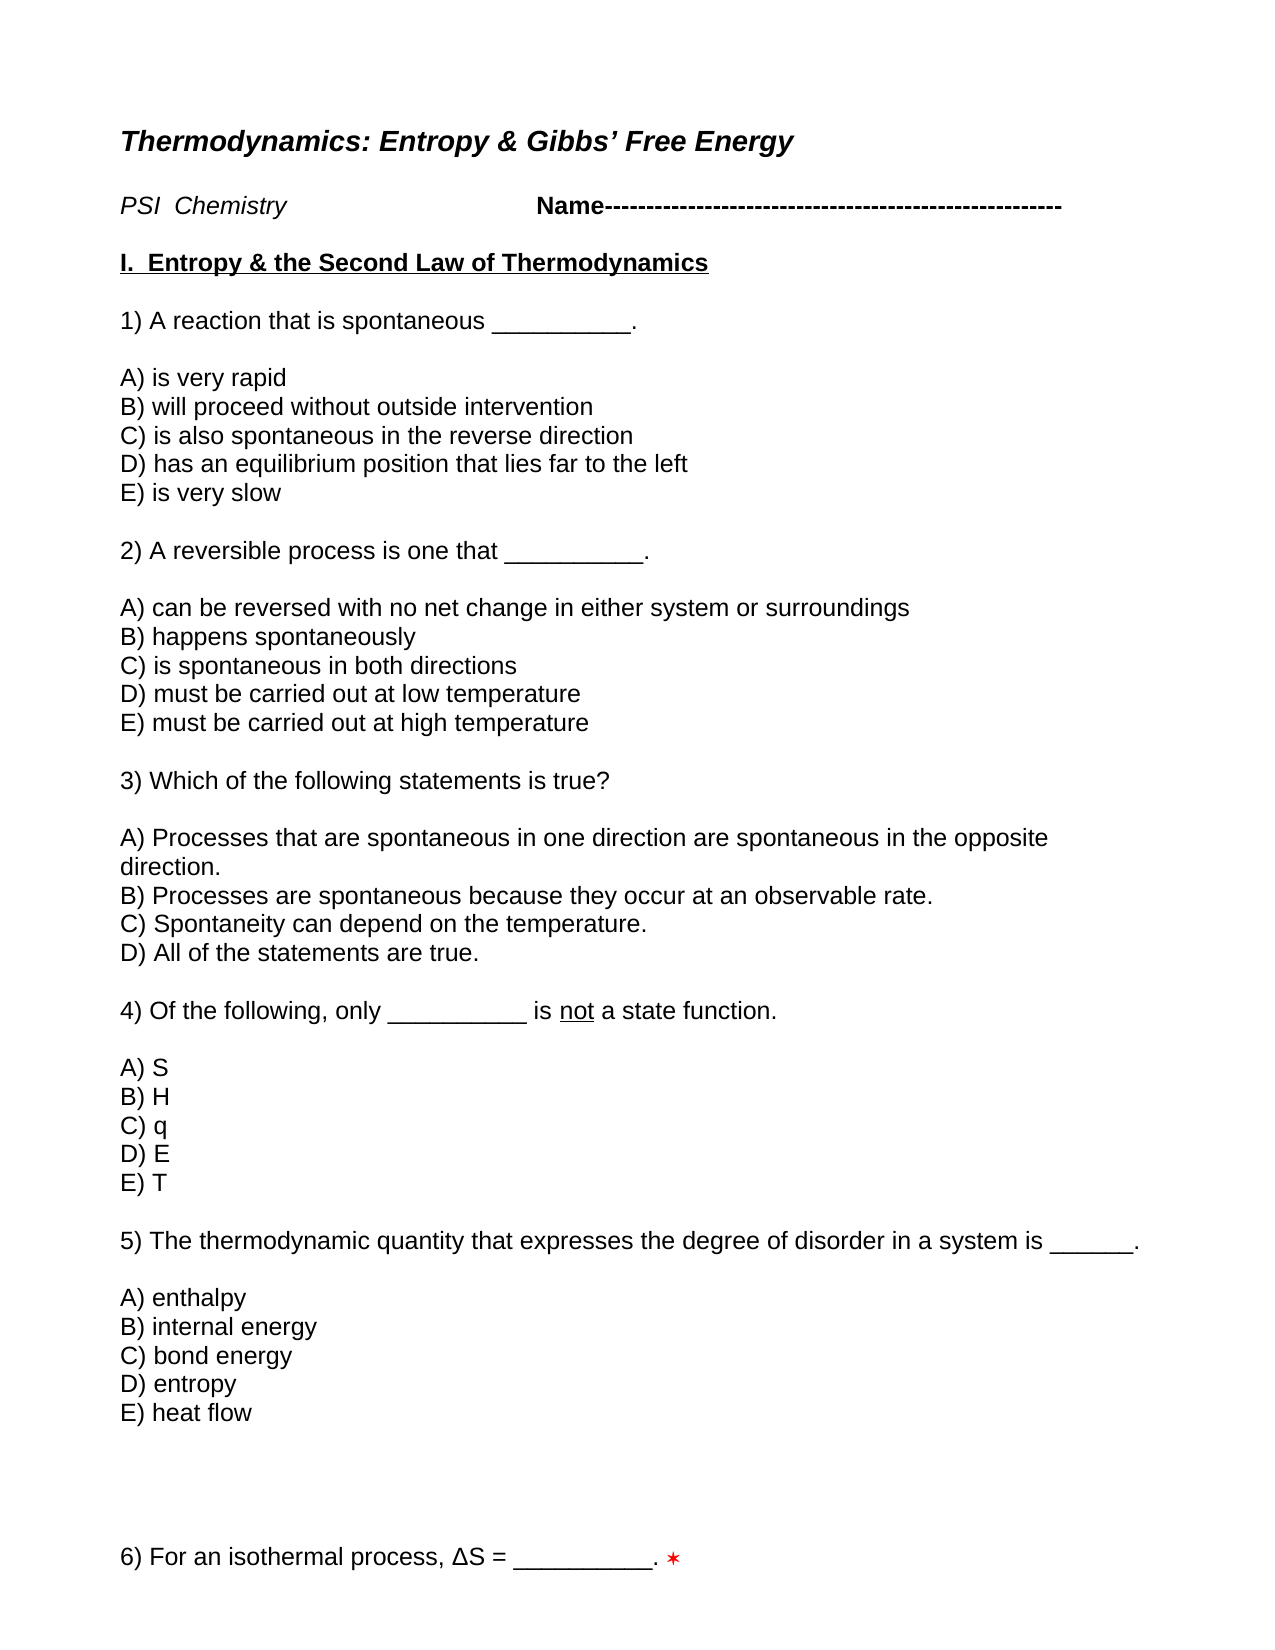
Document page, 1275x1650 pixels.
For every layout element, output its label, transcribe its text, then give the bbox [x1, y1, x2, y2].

text C) is spontaneous in both directions [120, 651, 1155, 679]
text C) q [120, 1111, 1155, 1139]
text E) heat flow [120, 1398, 1155, 1427]
text D) has an equilibrium position that lies far to the left [120, 449, 1155, 478]
text D) must be carried out at low temperature [120, 679, 1155, 708]
text 1) A reaction that is spontaneous __________. [120, 306, 1155, 334]
text A) enthalpy [120, 1283, 1155, 1312]
text C) bond energy [120, 1341, 1155, 1369]
text B) internal energy [120, 1312, 1155, 1341]
text 6) For an isothermal process, ΔS = __________.  [120, 1542, 1155, 1571]
text 3) Which of the following statements is true? [120, 766, 1155, 794]
text A) S [120, 1053, 1155, 1082]
text D) entropy [120, 1369, 1155, 1398]
text E) must be carried out at high temperature [120, 708, 1155, 737]
text E) T [120, 1168, 1155, 1197]
text E) is very slow [120, 478, 1155, 507]
text 2) A reversible process is one that __________. [120, 536, 1155, 564]
text PSI Chemistry Name------------------------------------------------------- [120, 191, 1155, 219]
text D) All of the statements are true. [120, 938, 1155, 967]
text A) can be reversed with no net change in either system or surroundings [120, 593, 1155, 622]
text Thermodynamics: Entropy & Gibbs’ Free Energy [120, 123, 1155, 157]
text 5) The thermodynamic quantity that expresses the degree of disorder in a system is ______. [120, 1226, 1155, 1254]
text A) Processes that are spontaneous in one direction are spontaneous in the opposite direction. [120, 823, 1155, 881]
text D) E [120, 1139, 1155, 1168]
text B) will proceed without outside intervention [120, 392, 1155, 421]
text C) is also spontaneous in the reverse direction [120, 421, 1155, 449]
text B) H [120, 1082, 1155, 1111]
text A) is very rapid [120, 363, 1155, 392]
text B) happens spontaneously [120, 622, 1155, 651]
text 4) Of the following, only __________ is not a state function. [120, 996, 1155, 1024]
text C) Spontaneity can depend on the temperature. [120, 909, 1155, 938]
text B) Processes are spontaneous because they occur at an observable rate. [120, 881, 1155, 909]
text I. Entropy & the Second Law of Thermodynamics [120, 248, 1155, 277]
